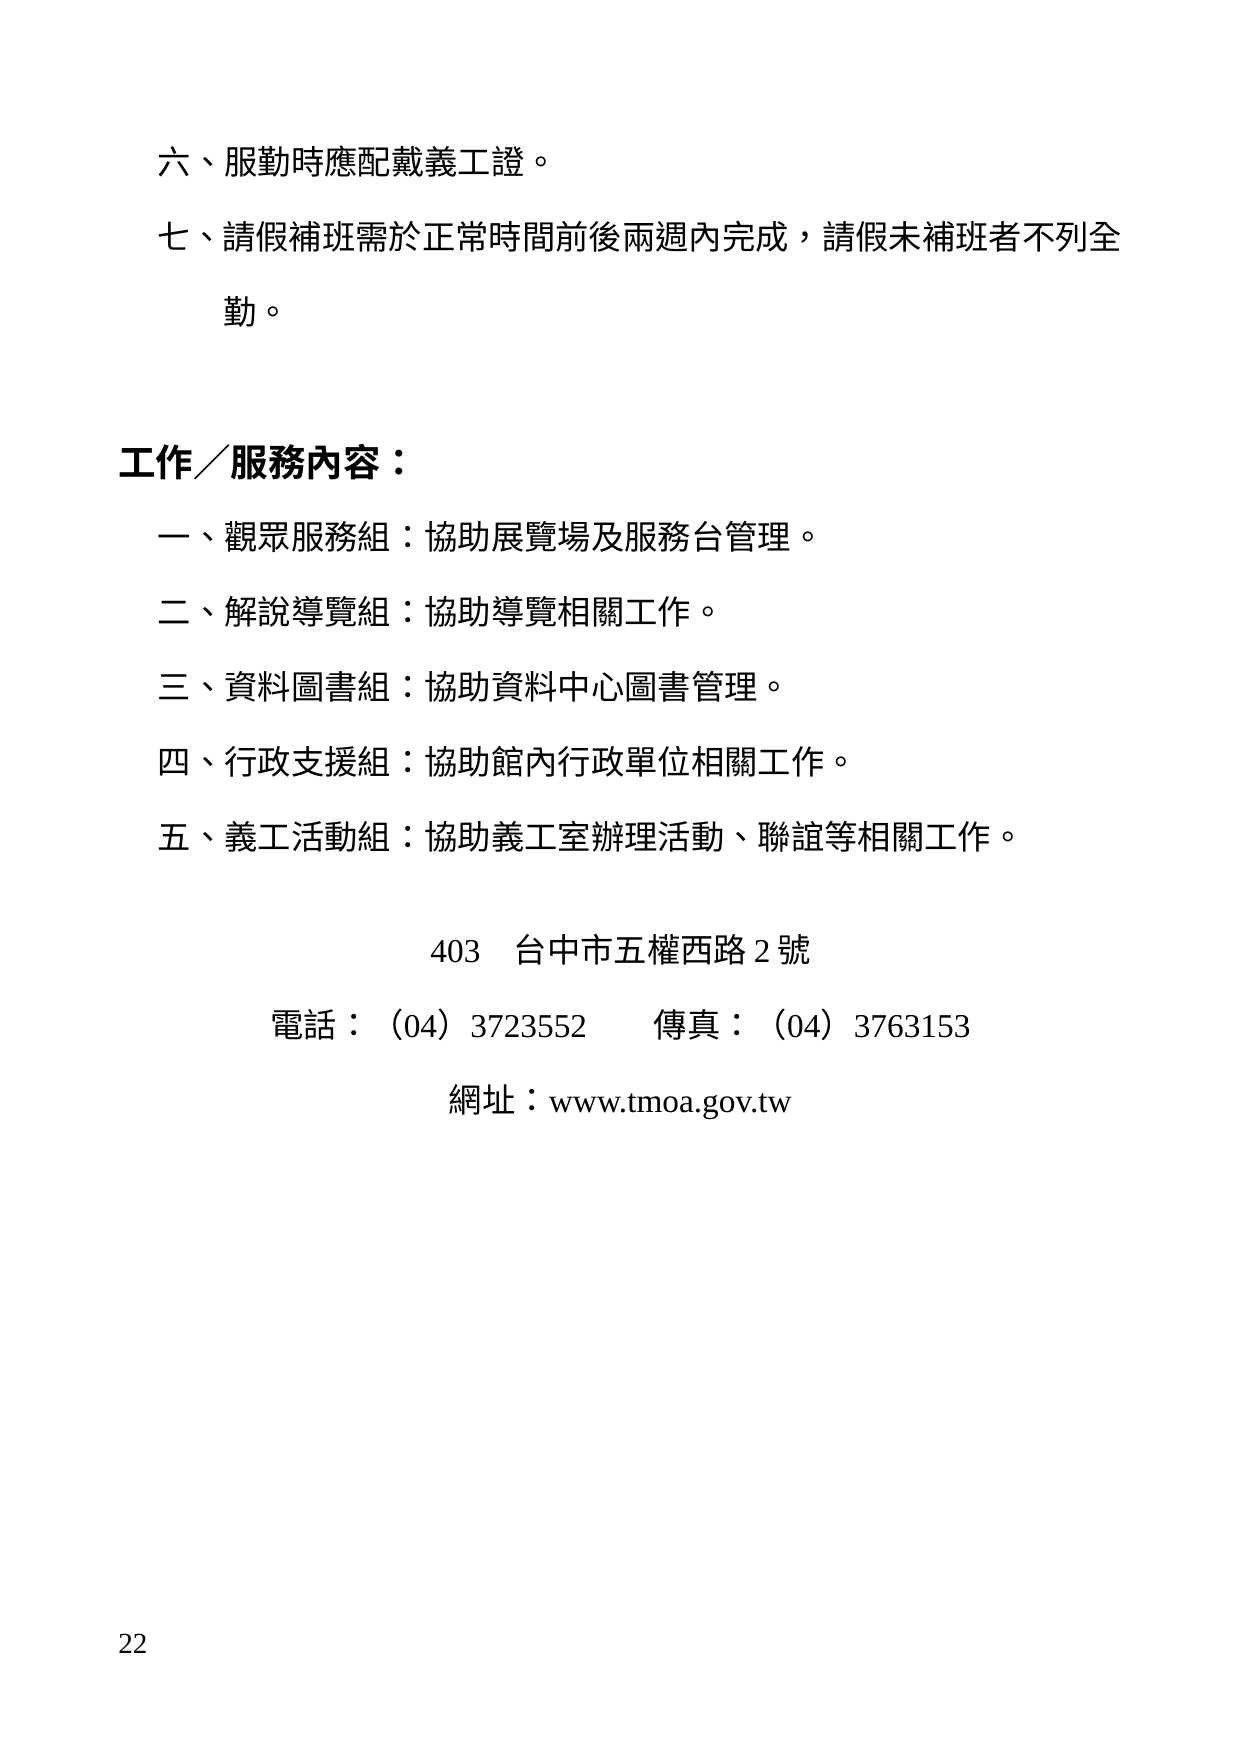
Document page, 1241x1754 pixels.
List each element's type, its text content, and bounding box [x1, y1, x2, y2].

text 403 台中市五權西路2號 [118, 910, 1122, 985]
text 網址：www.tmoa.gov.tw [118, 1060, 1122, 1135]
text 一、觀眾服務組：協助展覽場及服務台管理。 [158, 498, 1122, 573]
text 電話：（04）3723552 傳真：（04）3763153 [118, 985, 1122, 1060]
text 三、資料圖書組：協助資料中心圖書管理。 [158, 648, 1122, 723]
text 工作／服務內容： [118, 423, 1122, 498]
text 四、行政支援組：協助館內行政單位相關工作。 [158, 723, 1122, 798]
text 六、服勤時應配戴義工證。 [158, 123, 1122, 198]
text 七、請假補班需於正常時間前後兩週內完成，請假未補班者不列全勤。 [158, 198, 1122, 348]
text 五、義工活動組：協助義工室辦理活動、聯誼等相關工作。 [158, 798, 1122, 873]
text 二、解說導覽組：協助導覽相關工作。 [158, 573, 1122, 648]
